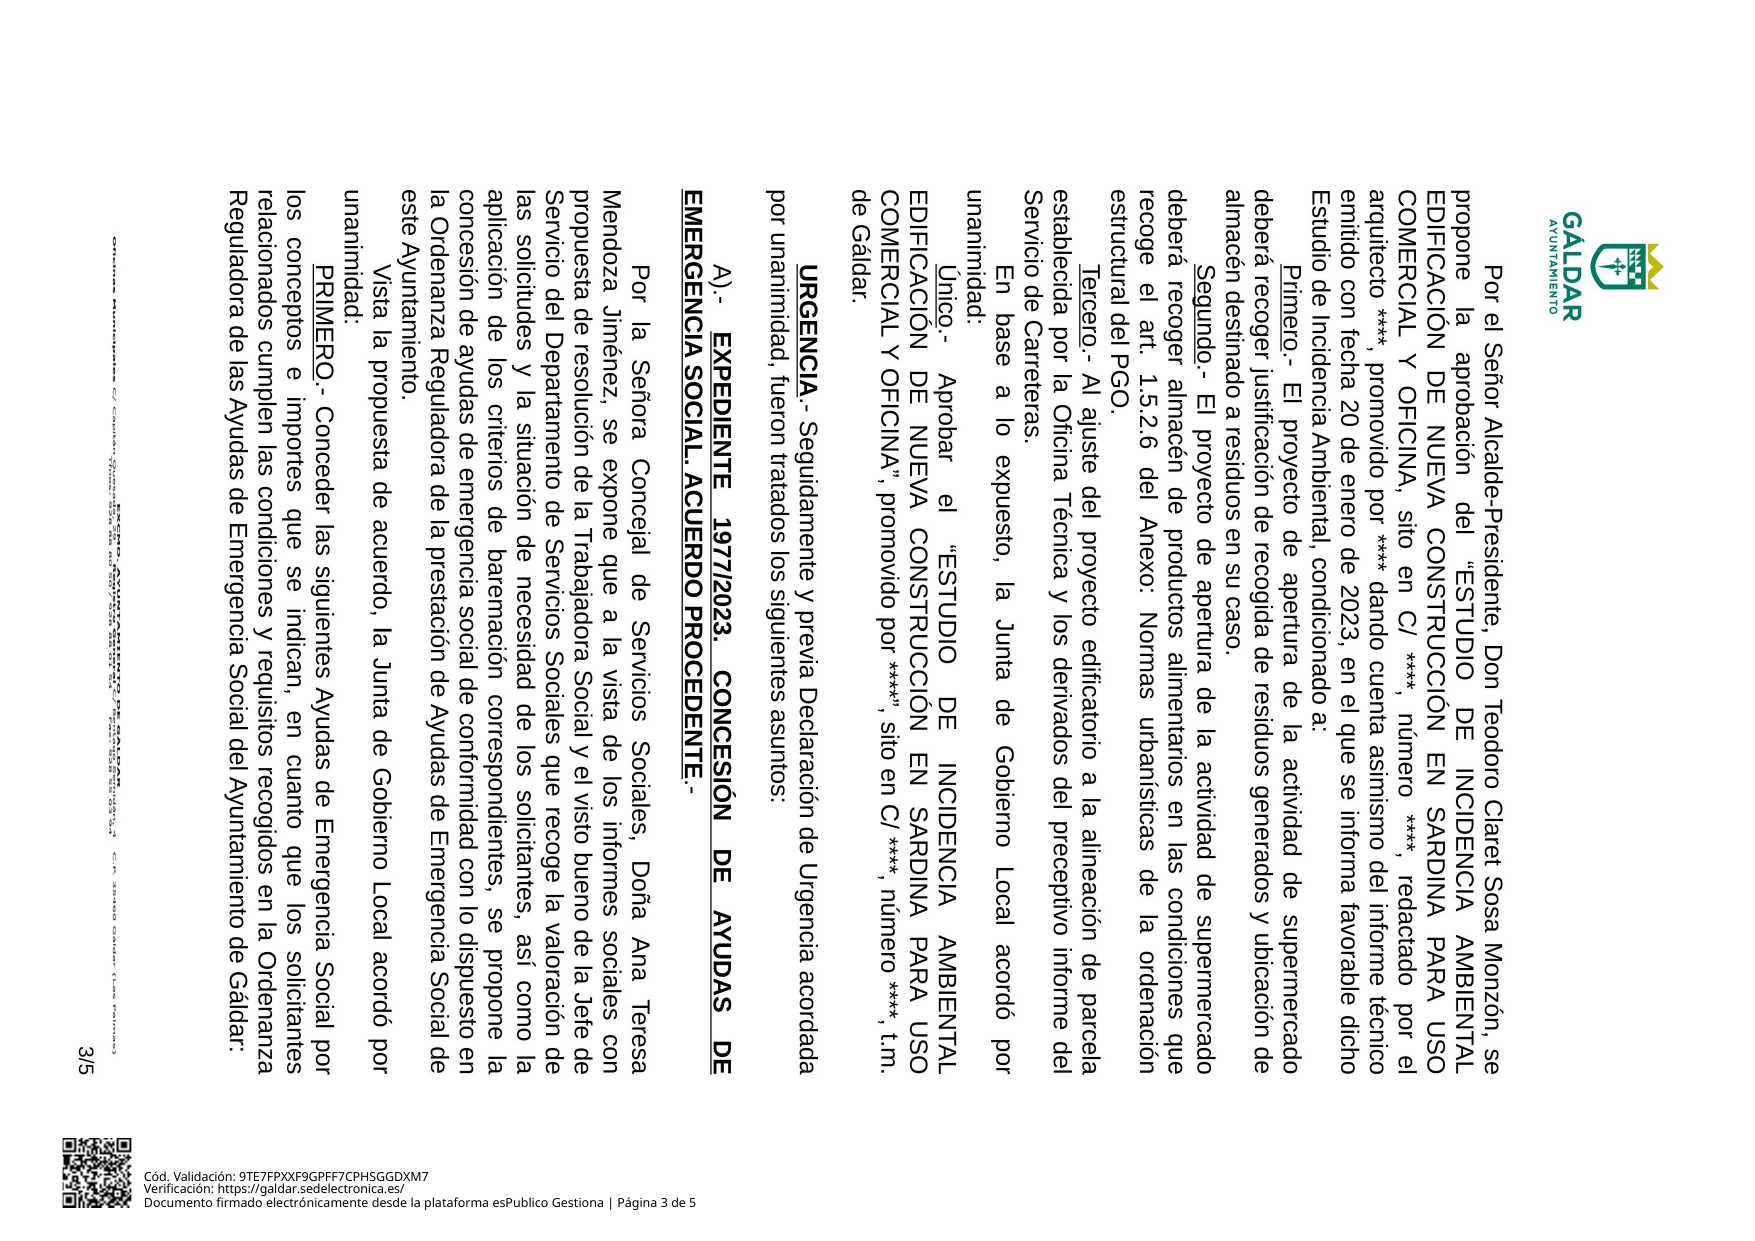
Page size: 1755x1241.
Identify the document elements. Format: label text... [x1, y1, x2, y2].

text Documento firmado electrónicamente desde la plataforma esPublico Gestiona | Página 3 de 5 [144, 1196, 1677, 1210]
text Cód. Validación: 9TE7FPXXF9GPFF7CPHSGGDXM7 [144, 1170, 1677, 1184]
text Verificación: https://galdar.sedelectronica.es/ [144, 1184, 1677, 1196]
